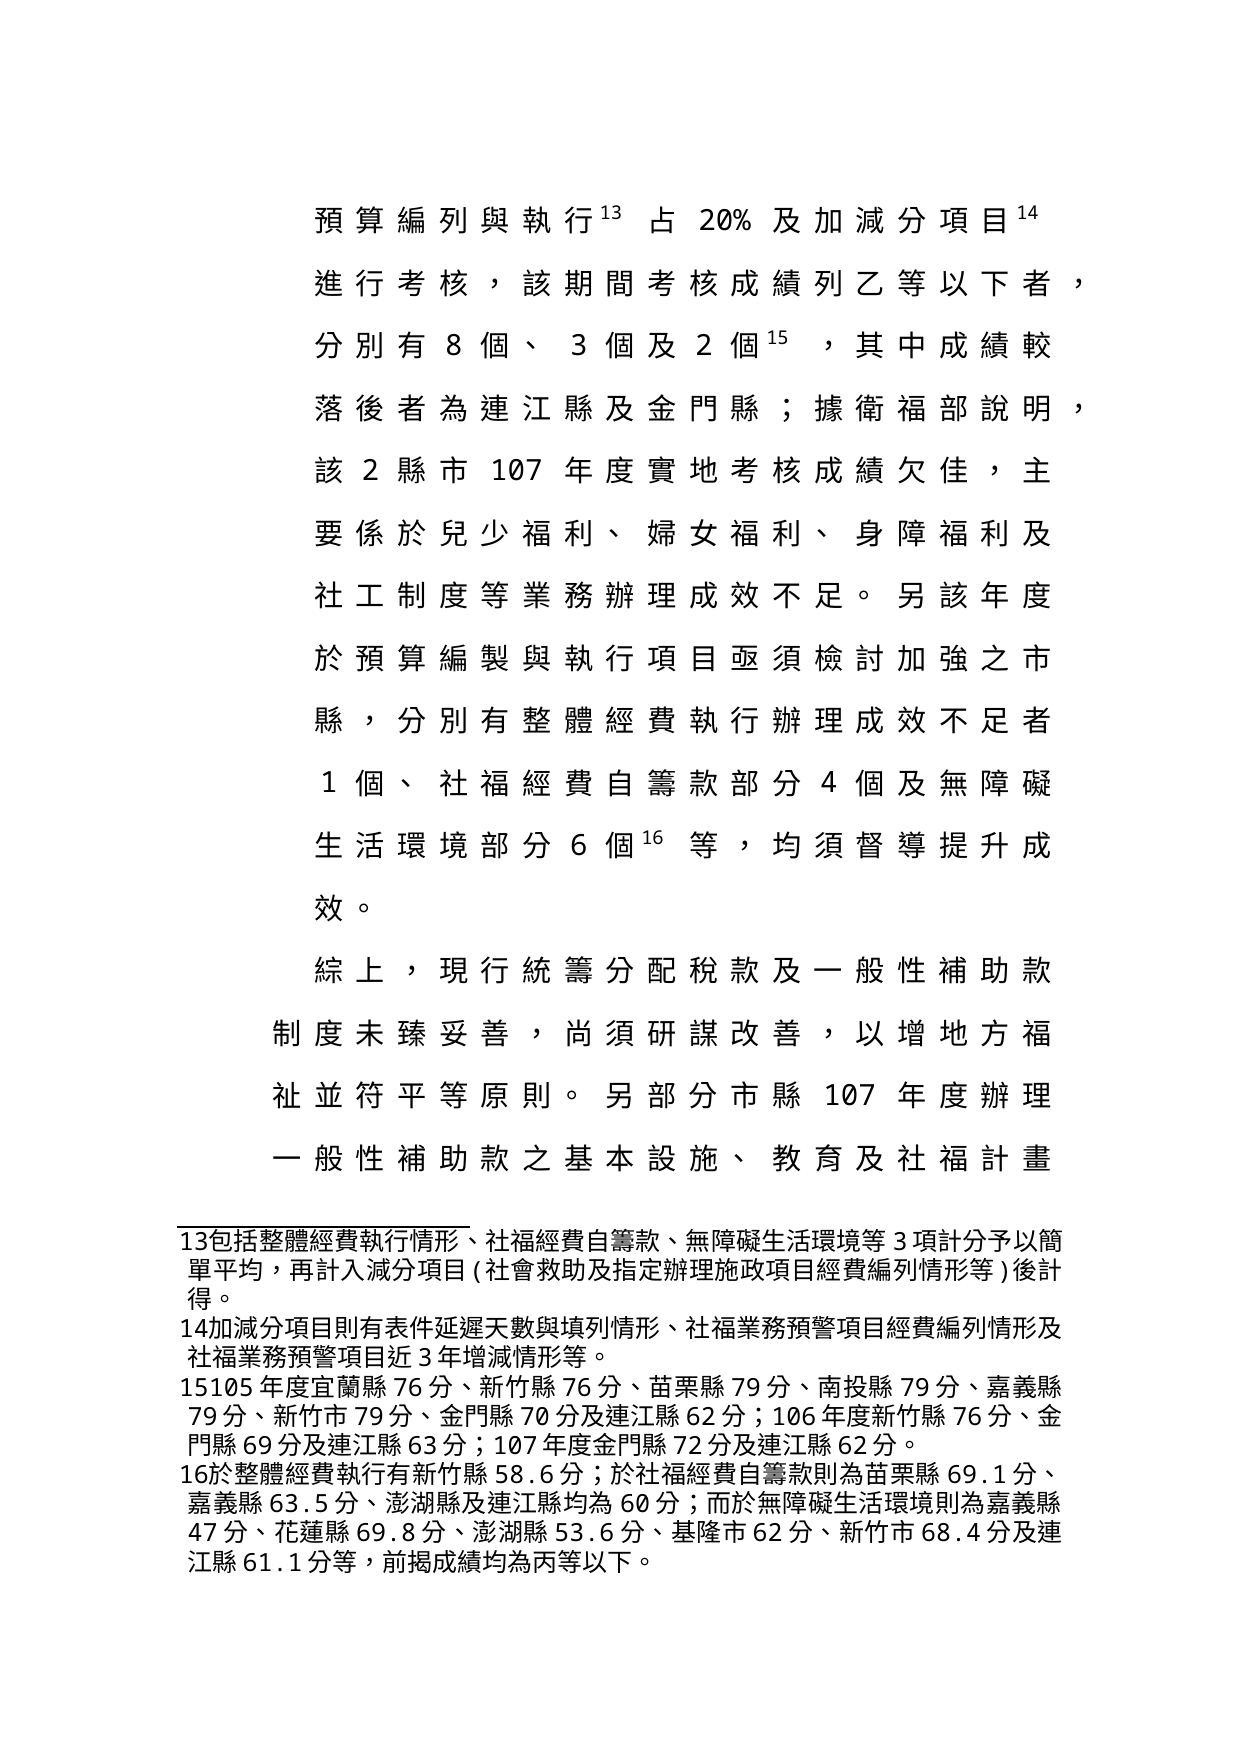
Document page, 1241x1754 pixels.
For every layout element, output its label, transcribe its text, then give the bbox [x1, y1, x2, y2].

text 綜上，現行統籌分配稅款及一般性補助款制度未臻妥善，尚須研謀改善，以增地方福祉並符平等原則。另部分市縣107年度辦理一般性補助款之基本設施、教育及社福計畫成效尚不足，包括辦理基本設施補助計畫於預算分配、發包、完工、驗收及預算達成率尚未達目標值，辦理教育補助業務於4項指定施政項目辦理成效待提升，至社福補助業務則於整體經費執行情形、社福經費自籌款、無障礙生活環境項目辦理成效待改善等，均須研謀加強相關課責及督導管控機制，積極協助改善，俾增補助效益。 [242, 927, 1058, 1177]
text 依行政院主計總處網站資料，105至107年度各直轄市及縣市社會福利補助經費考核主要以實地考核成績占80%與年度預算編列與執行占20%及加減分項目進行考核，該期間考核成績列乙等以下者，分別有8個、3個及2個，其中成績較落後者為連江縣及金門縣；據衛福部說明，該2縣市107年度實地考核成績欠佳，主要係於兒少福利、婦女福利、身障福利及社工制度等業務辦理成效不足。另該年度於預算編製與執行項目亟須檢討加強之市縣，分別有整體經費執行辦理成效不足者1個、社福經費自籌款部分4個及無障礙生活環境部分6個等，均須督導提升成效。 [287, 177, 1058, 927]
text 包括整體經費執行情形、社福經費自籌款、無障礙生活環境等3項計分予以簡單平均，再計入減分項目(社會救助及指定辦理施政項目經費編列情形等)後計得。 [179, 1227, 1063, 1314]
text 加減分項目則有表件延遲天數與填列情形、社福業務預警項目經費編列情形及社福業務預警項目近3年增減情形等。 [179, 1314, 1063, 1373]
text 105年度宜蘭縣76分、新竹縣76分、苗栗縣79分、南投縣79分、嘉義縣79分、新竹市79分、金門縣70分及連江縣62分；106年度新竹縣76分、金門縣69分及連江縣63分；107年度金門縣72分及連江縣62分。 [179, 1373, 1063, 1460]
text 於整體經費執行有新竹縣58.6分；於社福經費自籌款則為苗栗縣69.1分、嘉義縣63.5分、澎湖縣及連江縣均為60分；而於無障礙生活環境則為嘉義縣47分、花蓮縣69.8分、澎湖縣53.6分、基隆市62分、新竹市68.4分及連江縣61.1分等，前揭成績均為丙等以下。 [179, 1460, 1063, 1577]
